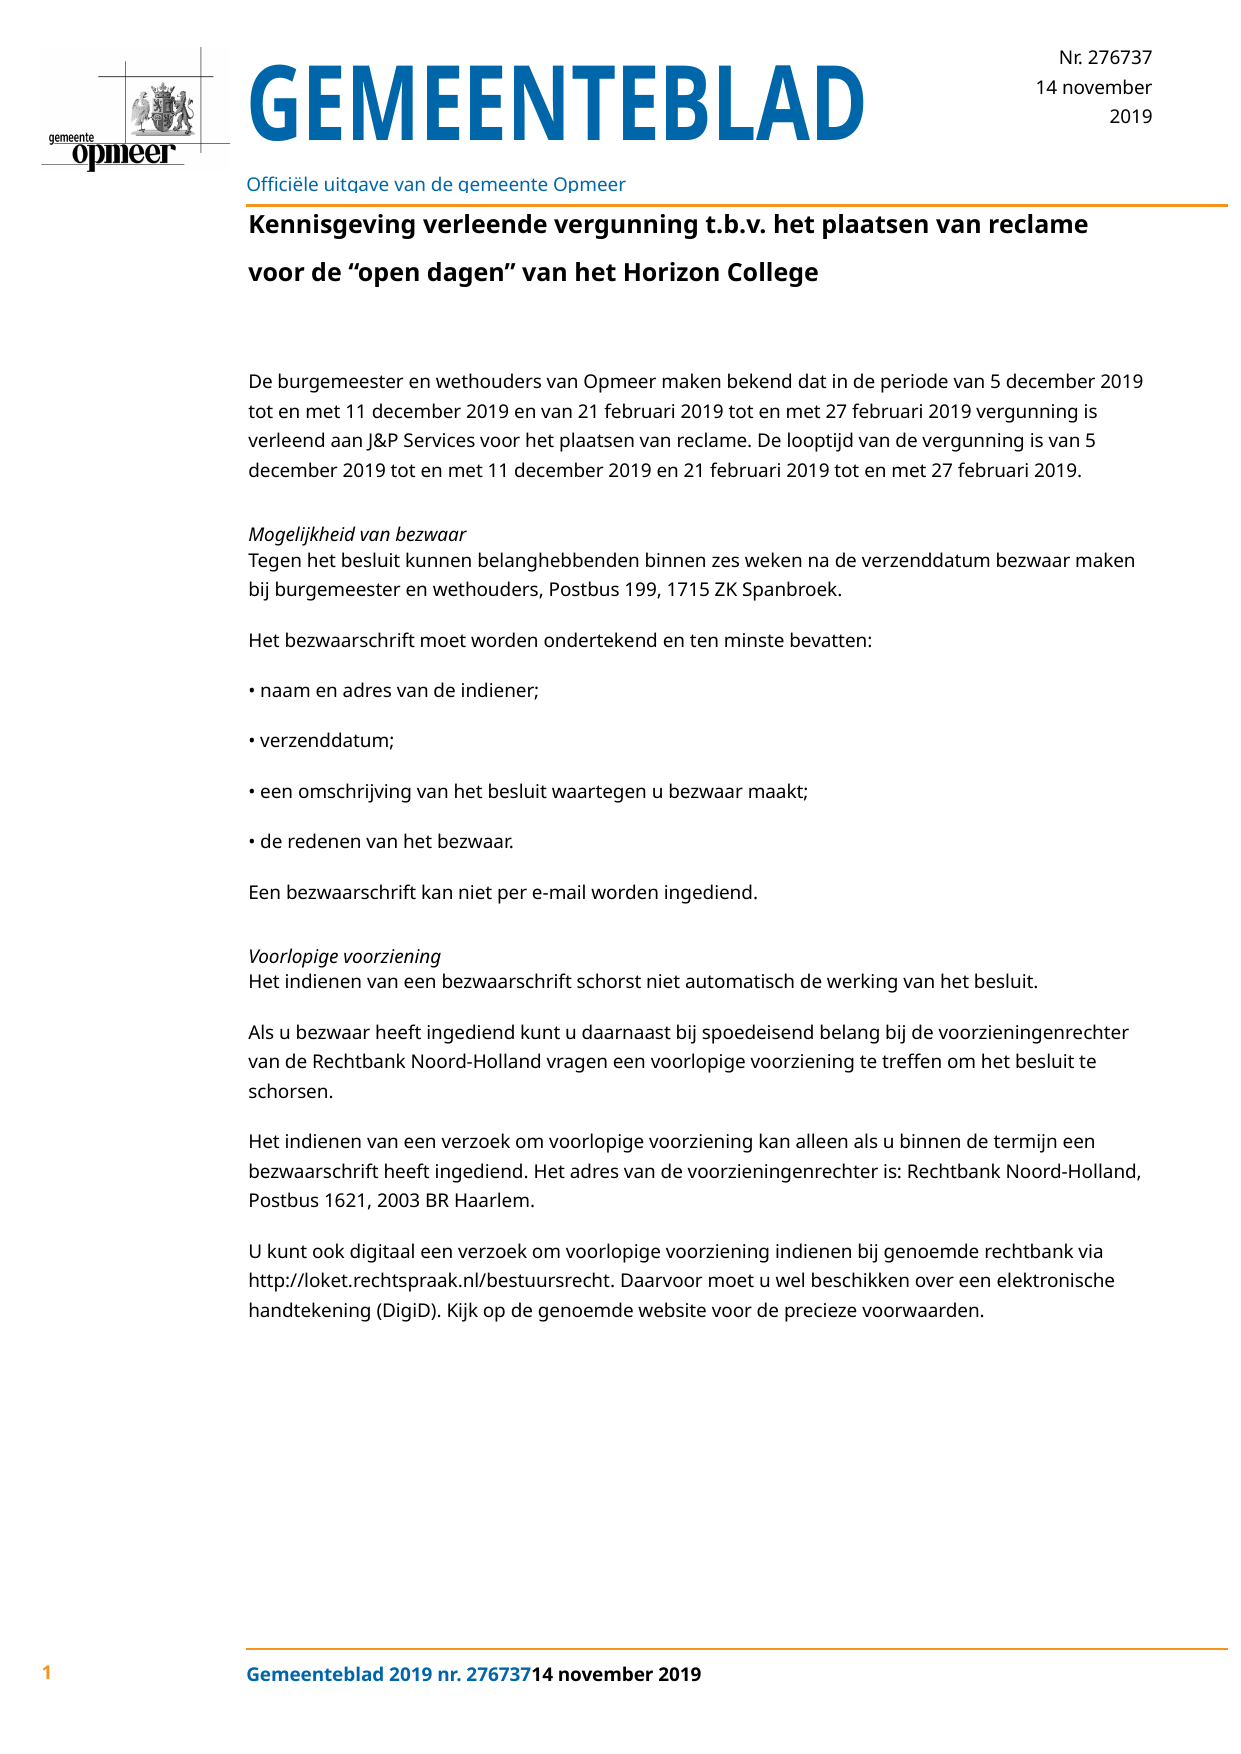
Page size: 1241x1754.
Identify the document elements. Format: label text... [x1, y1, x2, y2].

text • naam en adres van de indiener; [248, 677, 1152, 703]
text Het bezwaarschrift moet worden ondertekend en ten minste bevatten: [248, 627, 1152, 652]
text Het indienen van een bezwaarschrift schorst niet automatisch de werking van het besluit. [248, 968, 1152, 994]
text Voorlopige voorziening [248, 943, 1152, 968]
text Tegen het besluit kunnen belanghebbenden binnen zes weken na de verzenddatum bezwaar maken bij burgemeester en wethouders, Postbus 199, 1715 ZK Spanbroek. [248, 547, 1152, 602]
text U kunt ook digitaal een verzoek om voorlopige voorziening indienen bij genoemde rechtbank via http://loket.rechtspraak.nl/bestuursrecht. Daarvoor moet u wel beschikken over een elektronische handtekening (DigiD). Kijk op de genoemde website voor de precieze voorwaarden. [248, 1238, 1152, 1323]
text Als u bezwaar heeft ingediend kunt u daarnaast bij spoedeisend belang bij de voorzieningenrechter van de Rechtbank Noord-Holland vragen een voorlopige voorziening te treffen om het besluit te schorsen. [248, 1019, 1152, 1104]
text Een bezwaarschrift kan niet per e-mail worden ingediend. [248, 879, 1152, 904]
text • een omschrijving van het besluit waartegen u bezwaar maakt; [248, 778, 1152, 804]
text • verzenddatum; [248, 728, 1152, 753]
text Het indienen van een verzoek om voorlopige voorziening kan alleen als u binnen de termijn een bezwaarschrift heeft ingediend. Het adres van de voorzieningenrechter is: Rechtbank Noord-Holland, Postbus 1621, 2003 BR Haarlem. [248, 1128, 1152, 1213]
text • de redenen van het bezwaar. [248, 828, 1152, 854]
picture [41, 47, 231, 172]
text De burgemeester en wethouders van Opmeer maken bekend dat in de periode van 5 december 2019 tot en met 11 december 2019 en van 21 februari 2019 tot en met 27 februari 2019 vergunning is verleend aan J&P Services voor het plaatsen van reclame. De looptijd van de vergunning is van 5 december 2019 tot en met 11 december 2019 en 21 februari 2019 tot en met 27 februari 2019. [248, 368, 1152, 483]
text Mogelijkheid van bezwaar [248, 521, 1152, 547]
text Kennisgeving verleende vergunning t.b.v. het plaatsen van reclame voor de “open dagen” van het Horizon College [248, 207, 1152, 288]
